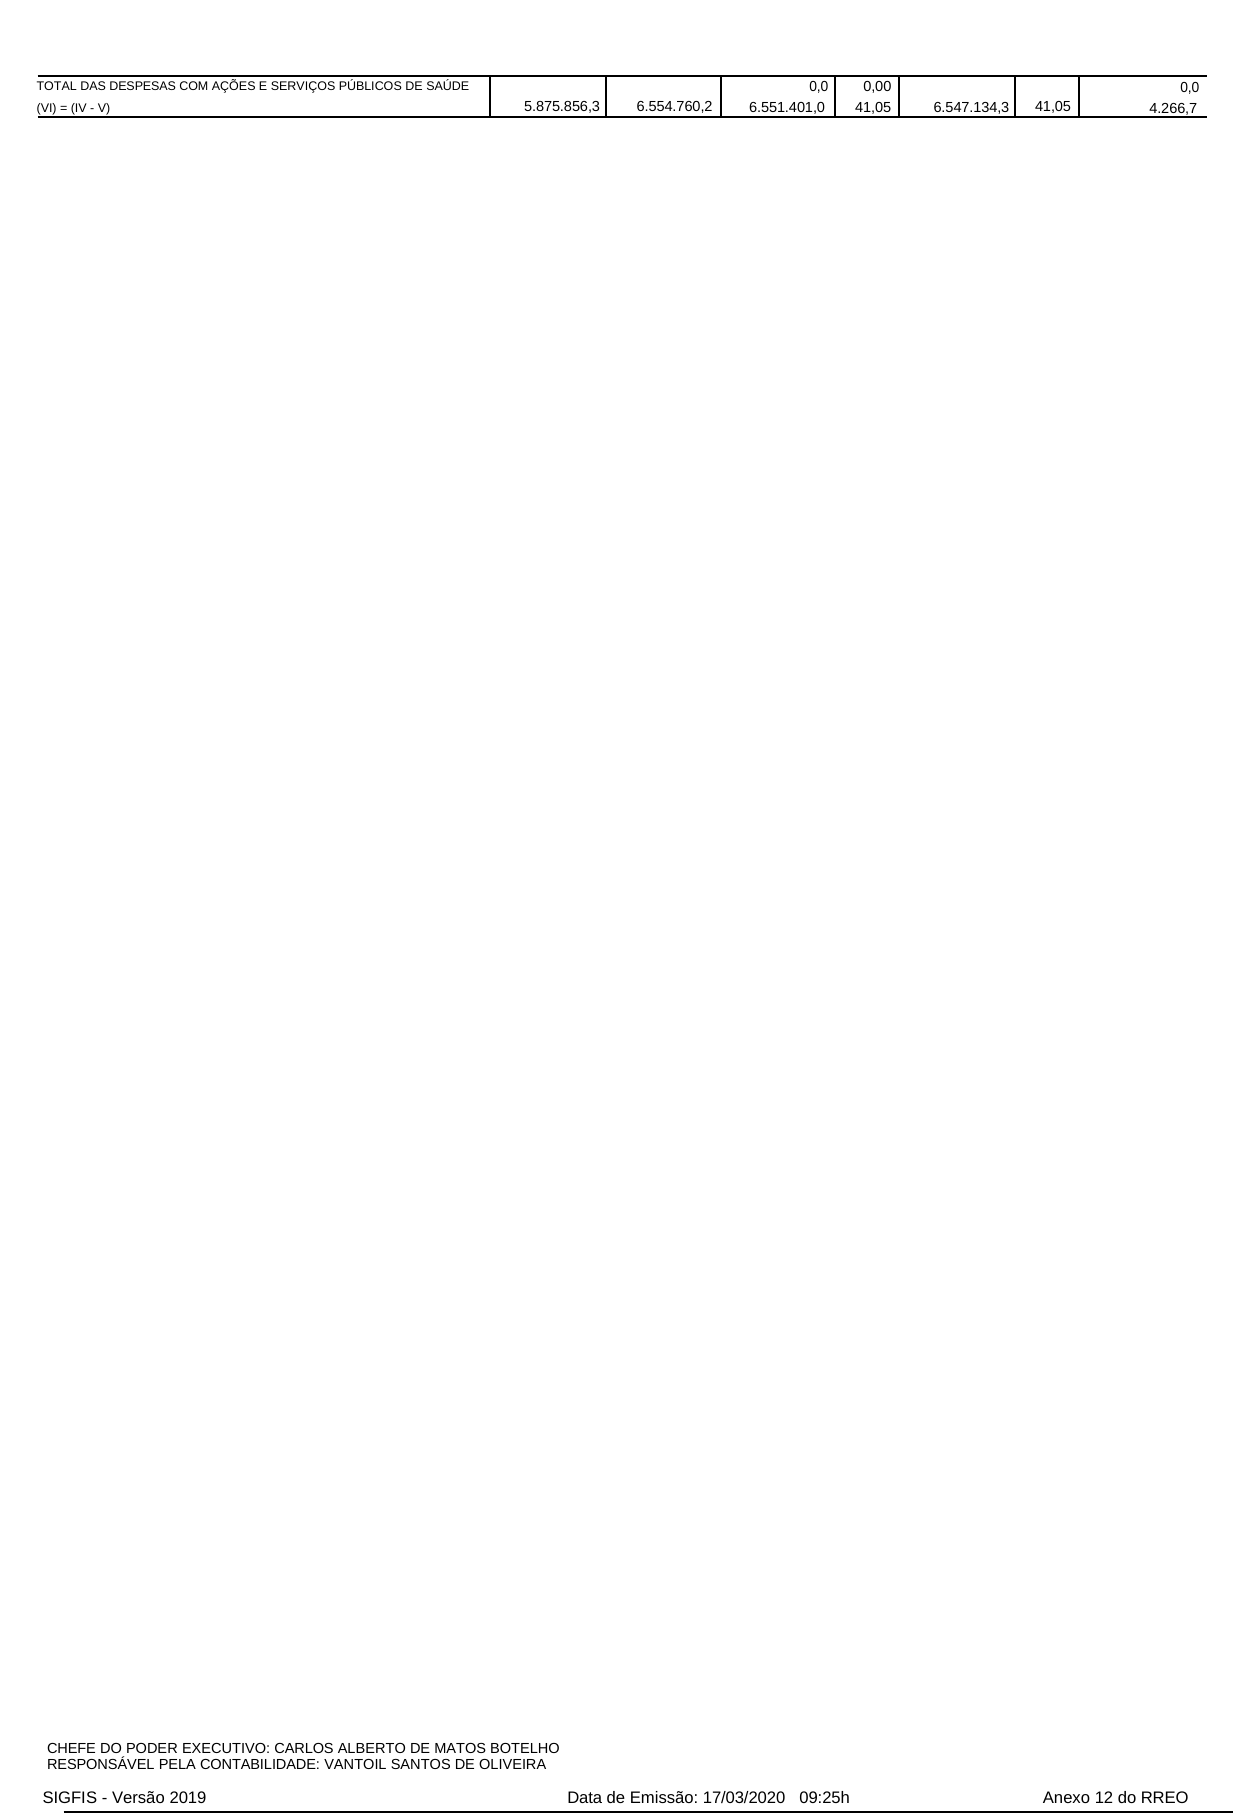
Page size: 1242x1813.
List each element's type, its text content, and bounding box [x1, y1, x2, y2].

table_cell 5.875.856,3 [491, 77, 605, 116]
table_cell 0,0 [722, 77, 834, 97]
table_cell 41,05 [836, 97, 898, 116]
table_cell 6.551.401,0 [722, 97, 834, 116]
table_cell 6.554.760,2 [607, 77, 720, 116]
table_cell 0,0 [1080, 77, 1207, 97]
table_cell 41,05 [1016, 77, 1078, 116]
table_cell TOTAL DAS DESPESAS COM AÇÕES E SERVIÇOS PÚBLICOS DE SAÚDE [38, 77, 489, 97]
table_cell (VI) = (IV - V) [38, 97, 489, 116]
table_cell 4.266,7 [1080, 97, 1207, 116]
table_cell 0,00 [836, 77, 898, 97]
table_cell 6.547.134,3 [900, 77, 1014, 116]
